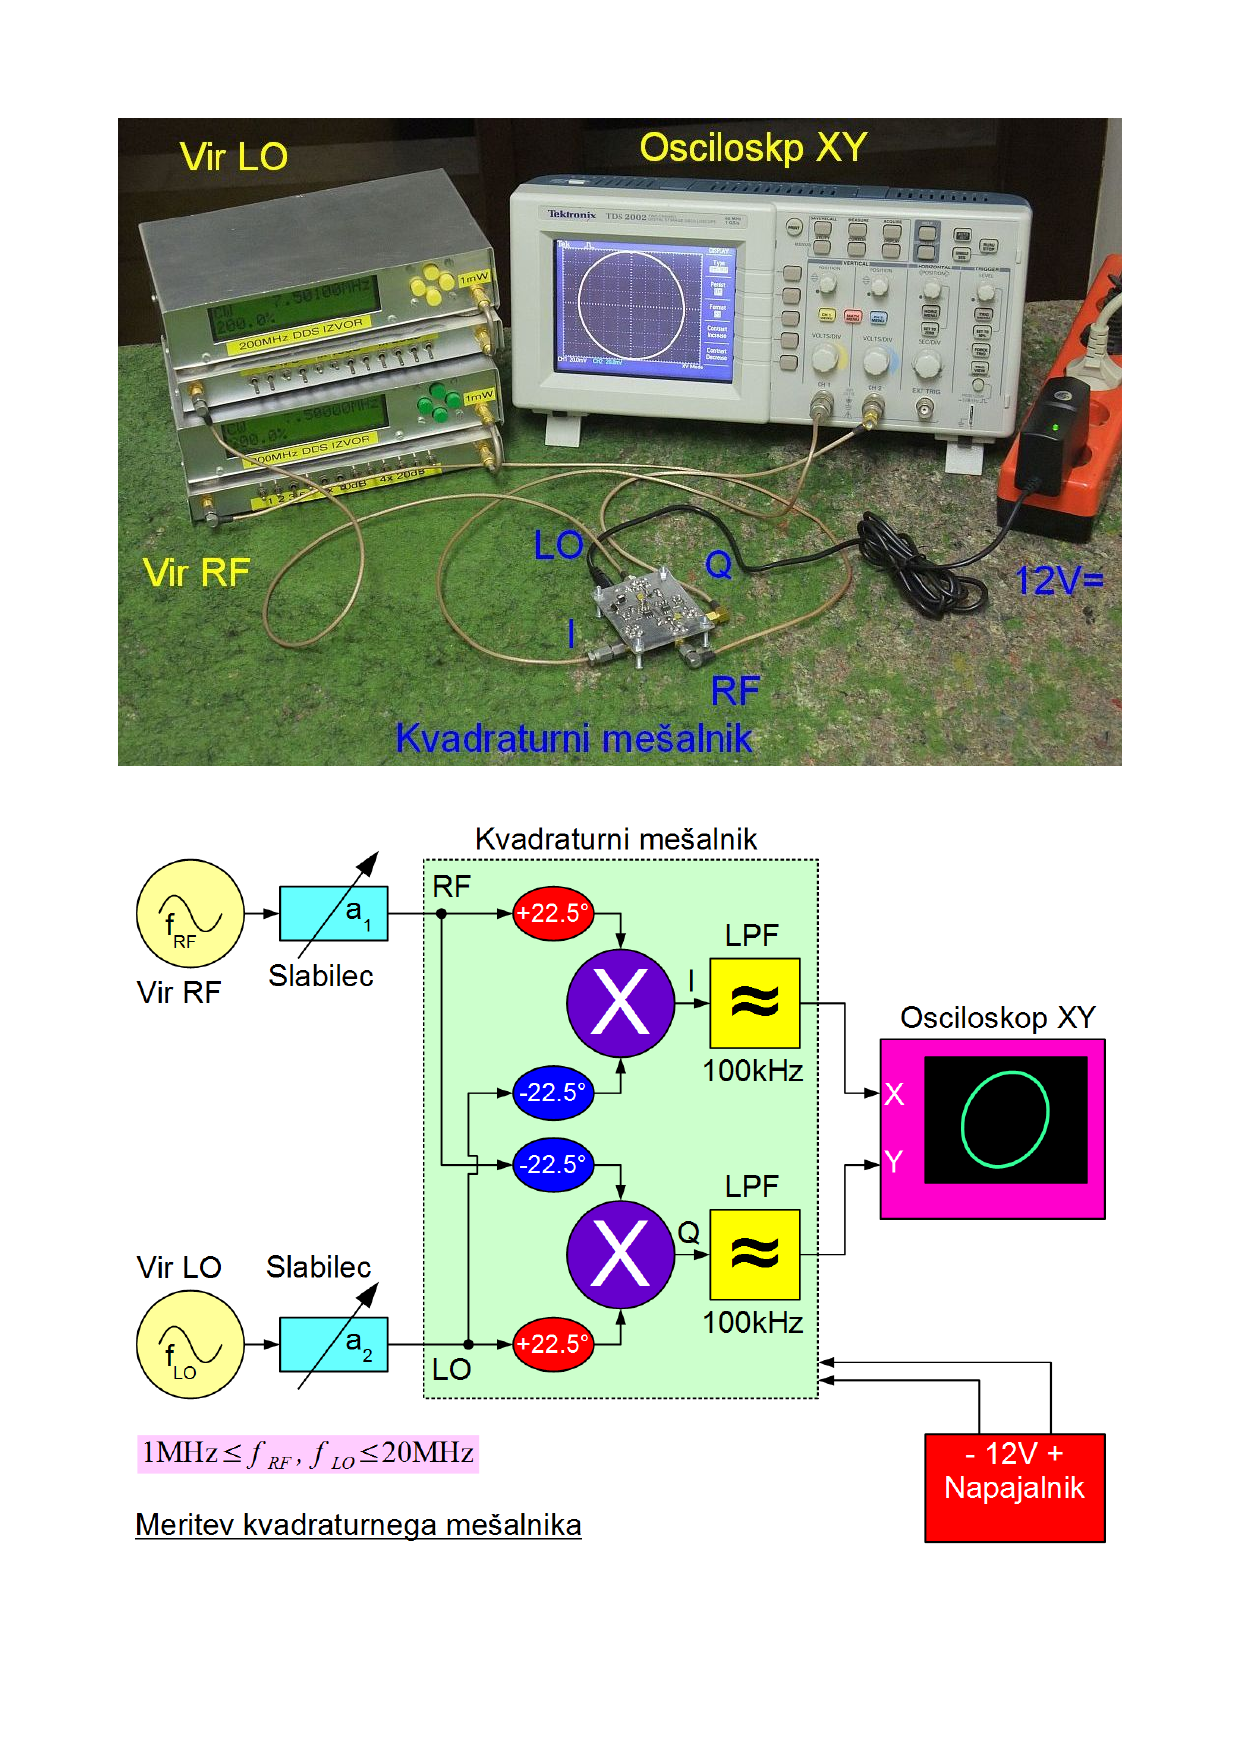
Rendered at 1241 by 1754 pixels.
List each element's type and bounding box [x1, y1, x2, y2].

picture [118, 805, 1122, 1559]
picture [118, 118, 1122, 766]
